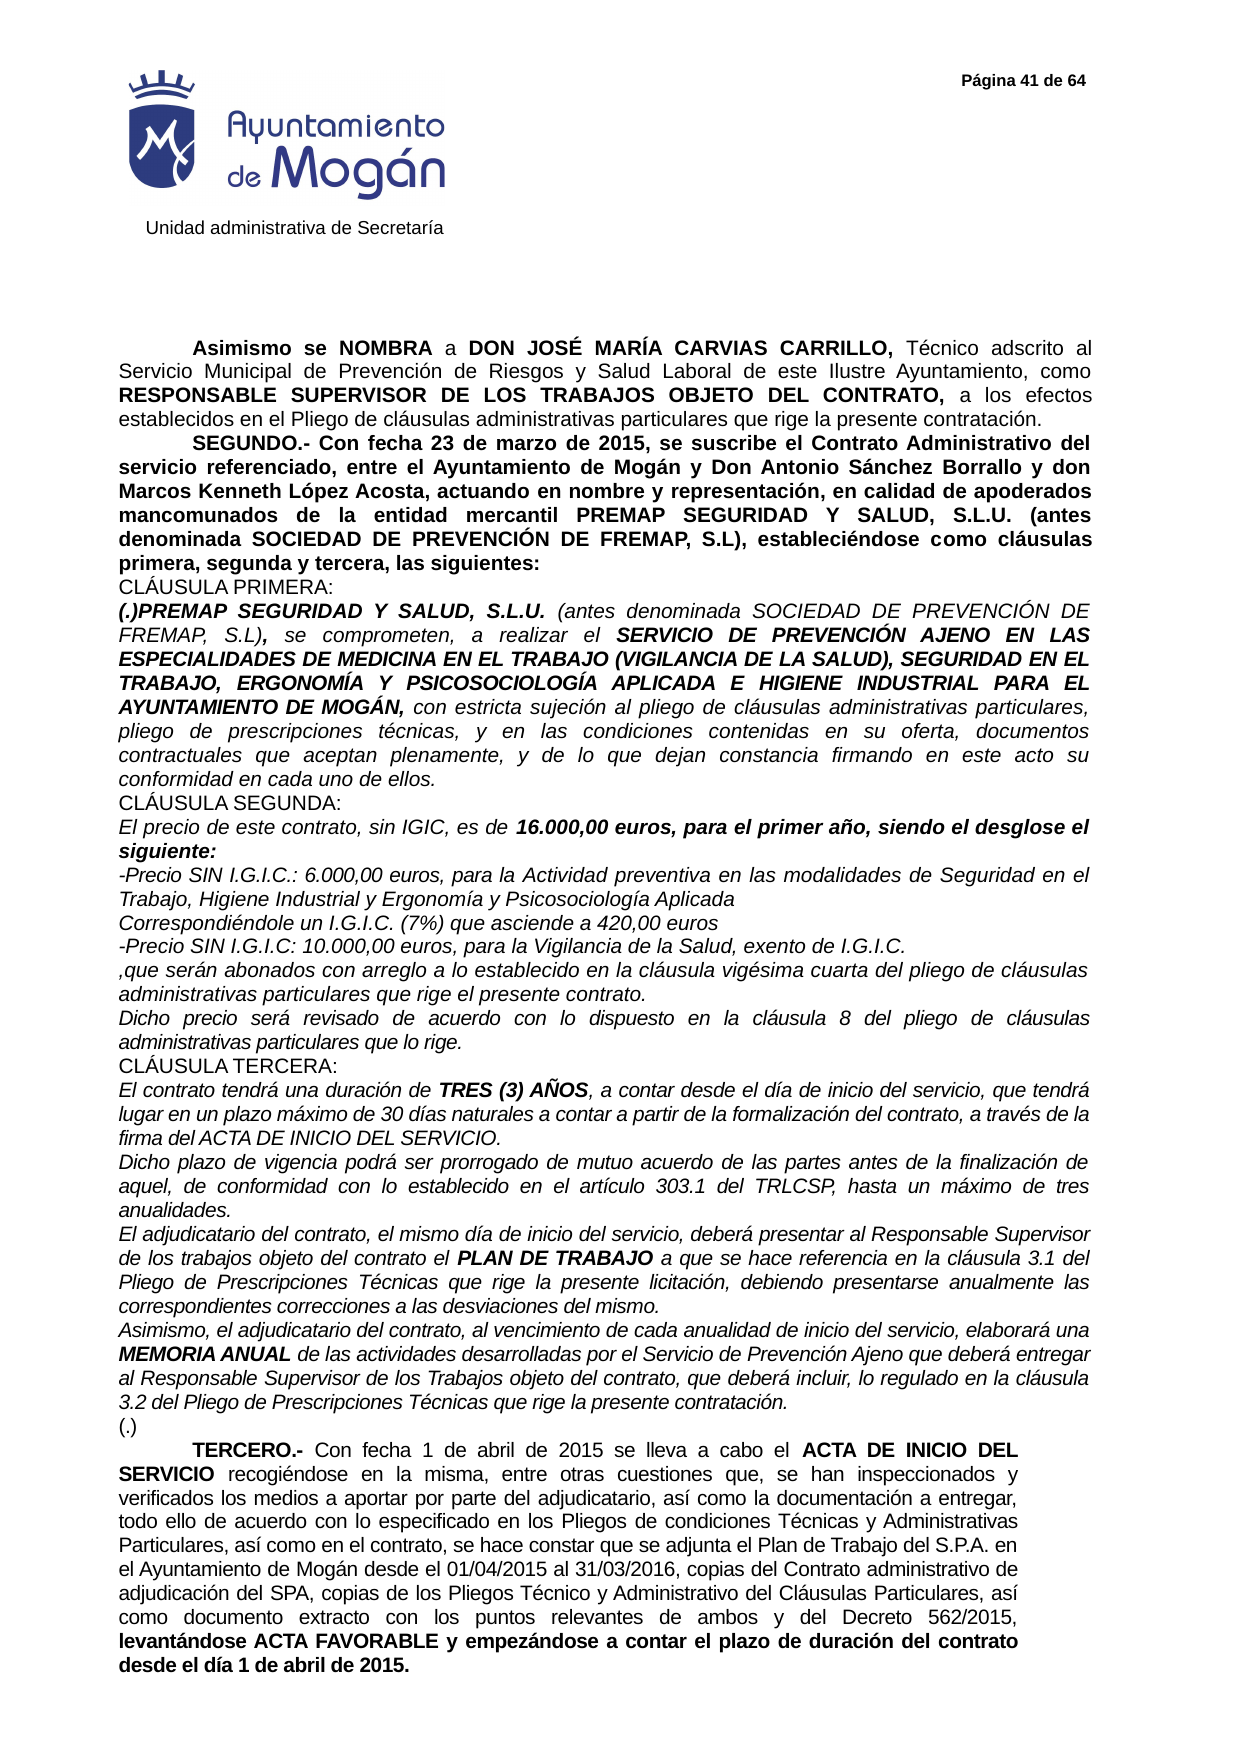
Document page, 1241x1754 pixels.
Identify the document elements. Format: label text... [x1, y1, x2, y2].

picture [128, 70, 445, 206]
text (.) [118, 1413, 1092, 1437]
text Asimismo se NOMBRA a DON JOSÉ MARÍA CARVIAS CARRILLO, Técnico adscrito al Servicio Municipal de Prevención de Riesgos y Salud Laboral de este Ilustre Ayuntamiento, como RESPONSABLE SUPERVISOR DE LOS TRABAJOS OBJETO DEL CONTRATO, a los efectos establecidos en el Pliego de cláusulas administrativas particulares que rige la presente contratación. [118, 335, 1092, 431]
text CLÁUSULA TERCERA: [118, 1054, 1092, 1078]
text CLÁUSULA SEGUNDA: [118, 791, 1092, 814]
text Dicho plazo de vigencia podrá ser prorrogado de mutuo acuerdo de las partes antes de la finalización de aquel, de conformidad con lo establecido en el artículo 303.1 del TRLCSP, hasta un máximo de tres anualidades. [118, 1150, 1092, 1222]
text ,que serán abonados con arreglo a lo establecido en la cláusula vigésima cuarta del pliego de cláusulas administrativas particulares que rige el presente contrato. [118, 958, 1092, 1006]
text TERCERO.- Con fecha 1 de abril de 2015 se lleva a cabo el ACTA DE INICIO DEL SERVICIO recogiéndose en la misma, entre otras cuestiones que, se han inspeccionados y verificados los medios a aportar por parte del adjudicatario, así como la documentación a entregar, todo ello de acuerdo con lo especificado en los Pliegos de condiciones Técnicas y Administrativas Particulares, así como en el contrato, se hace constar que se adjunta el Plan de Trabajo del S.P.A. en el Ayuntamiento de Mogán desde el 01/04/2015 al 31/03/2016, copias del Contrato administrativo de adjudicación del SPA, copias de los Pliegos Técnico y Administrativo del Cláusulas Particulares, así como documento extracto con los puntos relevantes de ambos y del Decreto 562/2015, levantándose ACTA FAVORABLE y empezándose a contar el plazo de duración del contrato desde el día 1 de abril de 2015. [118, 1437, 1019, 1677]
text CLÁUSULA PRIMERA: [118, 575, 1092, 599]
text Asimismo, el adjudicatario del contrato, al vencimiento de cada anualidad de inicio del servicio, elaborará una MEMORIA ANUAL de las actividades desarrolladas por el Servicio de Prevención Ajeno que deberá entregar al Responsable Supervisor de los Trabajos objeto del contrato, que deberá incluir, lo regulado en la cláusula 3.2 del Pliego de Prescripciones Técnicas que rige la presente contratación. [118, 1318, 1092, 1413]
text El adjudicatario del contrato, el mismo día de inicio del servicio, deberá presentar al Responsable Supervisor de los trabajos objeto del contrato el PLAN DE TRABAJO a que se hace referencia en la cláusula 3.1 del Pliego de Prescripciones Técnicas que rige la presente licitación, debiendo presentarse anualmente las correspondientes correcciones a las desviaciones del mismo. [118, 1222, 1092, 1318]
text -Precio SIN I.G.I.C.: 6.000,00 euros, para la Actividad preventiva en las modalidades de Seguridad en el Trabajo, Higiene Industrial y Ergonomía y Psicosociología Aplicada [118, 862, 1092, 910]
text El precio de este contrato, sin IGIC, es de 16.000,00 euros, para el primer año, siendo el desglose el siguiente: [118, 814, 1092, 862]
text (.)PREMAP SEGURIDAD Y SALUD, S.L.U. (antes denominada SOCIEDAD DE PREVENCIÓN DE FREMAP, S.L), se comprometen, a realizar el SERVICIO DE PREVENCIÓN AJENO EN LAS ESPECIALIDADES DE MEDICINA EN EL TRABAJO (VIGILANCIA DE LA SALUD), SEGURIDAD EN EL TRABAJO, ERGONOMÍA Y PSICOSOCIOLOGÍA APLICADA E HIGIENE INDUSTRIAL PARA EL AYUNTAMIENTO DE MOGÁN, con estricta sujeción al pliego de cláusulas administrativas particulares, pliego de prescripciones técnicas, y en las condiciones contenidas en su oferta, documentos contractuales que aceptan plenamente, y de lo que dejan constancia firmando en este acto su conformidad en cada uno de ellos. [118, 599, 1092, 791]
text -Precio SIN I.G.I.C: 10.000,00 euros, para la Vigilancia de la Salud, exento de I.G.I.C. [118, 934, 1092, 958]
text Correspondiéndole un I.G.I.C. (7%) que asciende a 420,00 euros [118, 910, 1092, 934]
text Dicho precio será revisado de acuerdo con lo dispuesto en la cláusula 8 del pliego de cláusulas administrativas particulares que lo rige. [118, 1006, 1092, 1054]
text El contrato tendrá una duración de TRES (3) AÑOS, a contar desde el día de inicio del servicio, que tendrá lugar en un plazo máximo de 30 días naturales a contar a partir de la formalización del contrato, a través de la firma del ACTA DE INICIO DEL SERVICIO. [118, 1078, 1092, 1150]
text SEGUNDO.- Con fecha 23 de marzo de 2015, se suscribe el Contrato Administrativo del servicio referenciado, entre el Ayuntamiento de Mogán y Don Antonio Sánchez Borrallo y don Marcos Kenneth López Acosta, actuando en nombre y representación, en calidad de apoderados mancomunados de la entidad mercantil PREMAP SEGURIDAD Y SALUD, S.L.U. (antes denominada SOCIEDAD DE PREVENCIÓN DE FREMAP, S.L), estableciéndose como cláusulas primera, segunda y tercera, las siguientes: [118, 431, 1092, 575]
